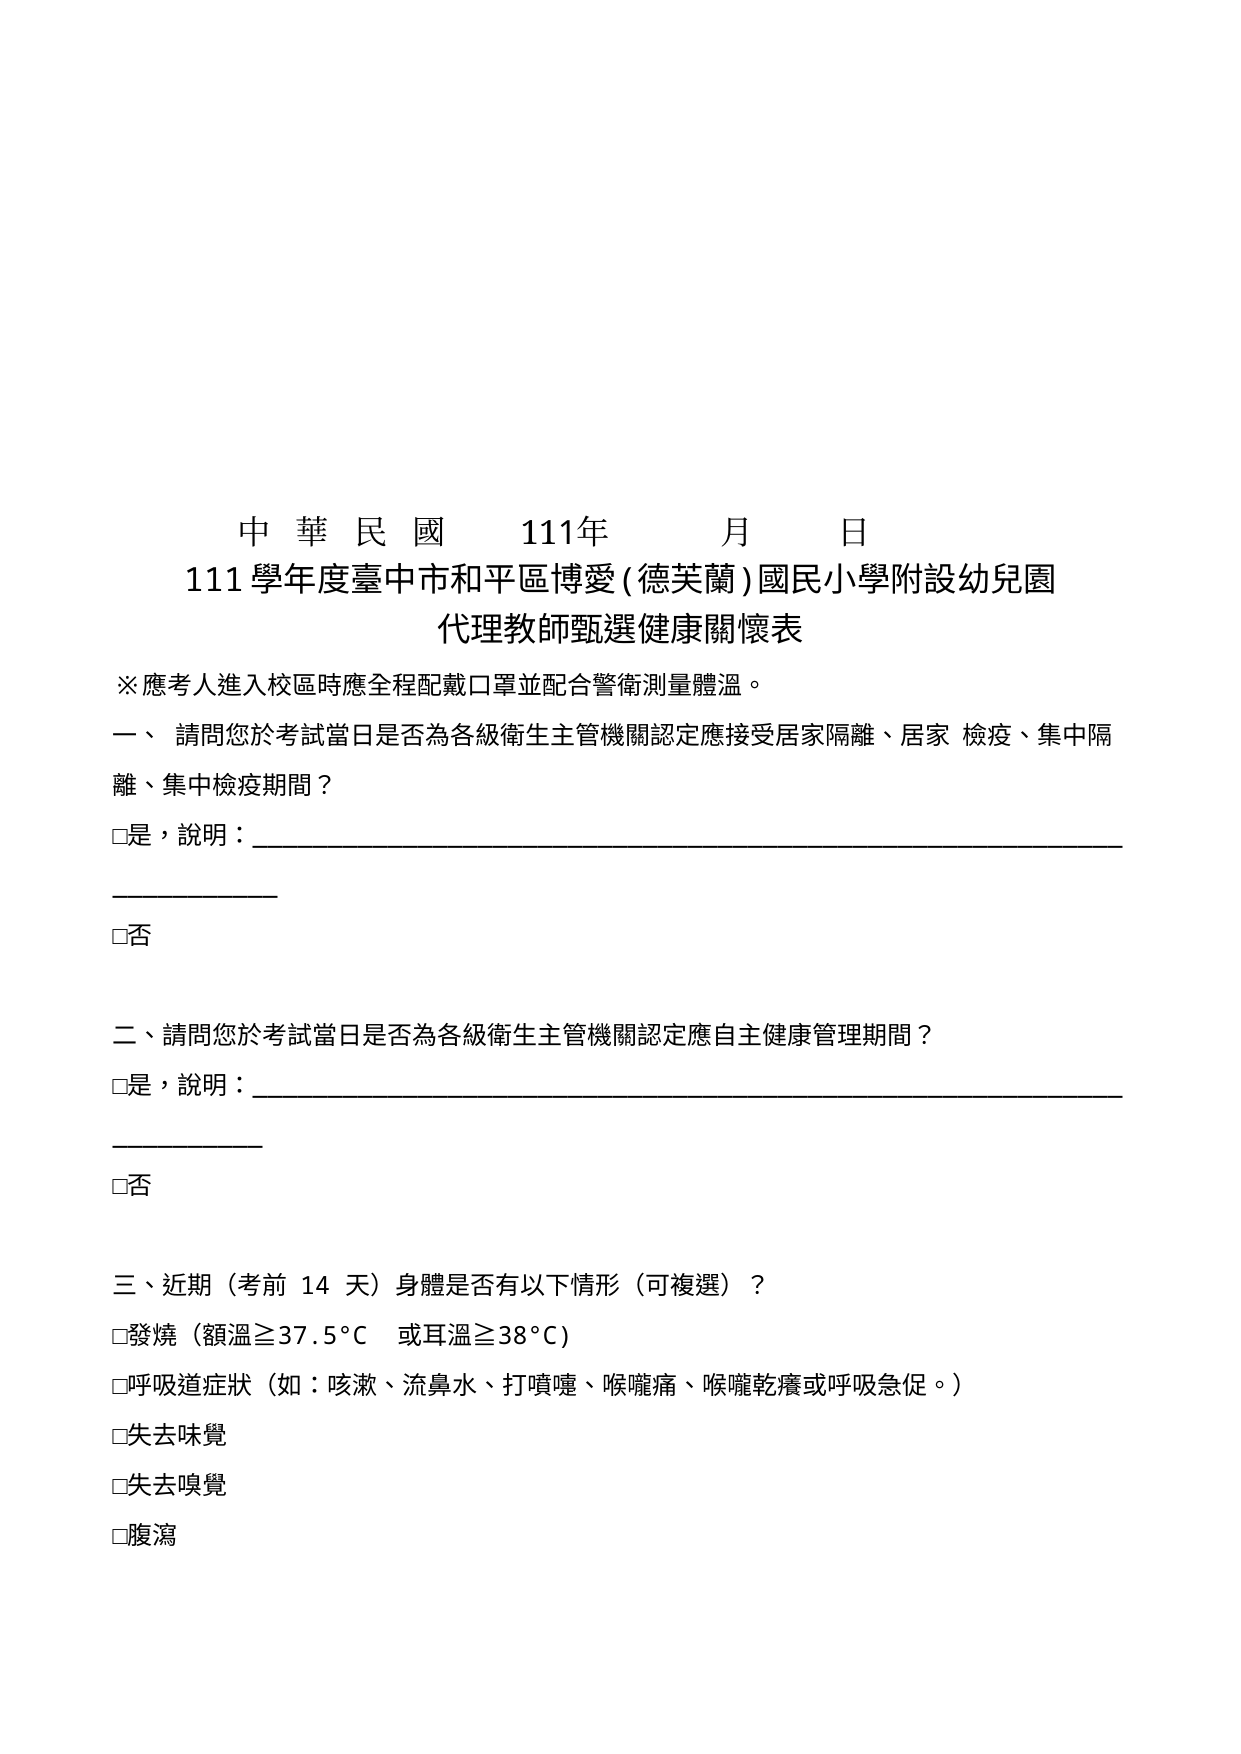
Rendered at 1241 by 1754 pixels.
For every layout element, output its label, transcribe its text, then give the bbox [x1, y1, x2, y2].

text ※應考人進入校區時應全程配戴口罩並配合警衛測量體溫。 [112, 651, 1128, 701]
text □是，說明：_____________________________________________________________________ [112, 801, 1128, 901]
text 三、近期（考前 14 天）身體是否有以下情形（可複選）？ [112, 1251, 1128, 1301]
text □否 [112, 1151, 1128, 1201]
text □失去味覺 [112, 1401, 1128, 1451]
text □腹瀉 [112, 1501, 1128, 1551]
text 111學年度臺中市和平區博愛(德芙蘭)國民小學附設幼兒園 [112, 551, 1128, 601]
text □發燒（額溫≧37.5°C 或耳溫≧38°C) [112, 1301, 1128, 1351]
text 一、 請問您於考試當日是否為各級衛生主管機關認定應接受居家隔離、居家 檢疫、集中隔離、集中檢疫期間？ [112, 701, 1128, 801]
text 中 華 民 國 111年 月 日 [237, 489, 1128, 551]
text 代理教師甄選健康關懷表 [112, 601, 1128, 651]
text □呼吸道症狀（如：咳漱、流鼻水、打噴嚏、喉嚨痛、喉嚨乾癢或呼吸急促。） [112, 1351, 1128, 1401]
text □失去嗅覺 [112, 1451, 1128, 1501]
text □否 [112, 901, 1128, 951]
text 二、請問您於考試當日是否為各級衛生主管機關認定應自主健康管理期間？ [112, 1001, 1128, 1051]
text □是，說明：____________________________________________________________________ [112, 1051, 1128, 1151]
